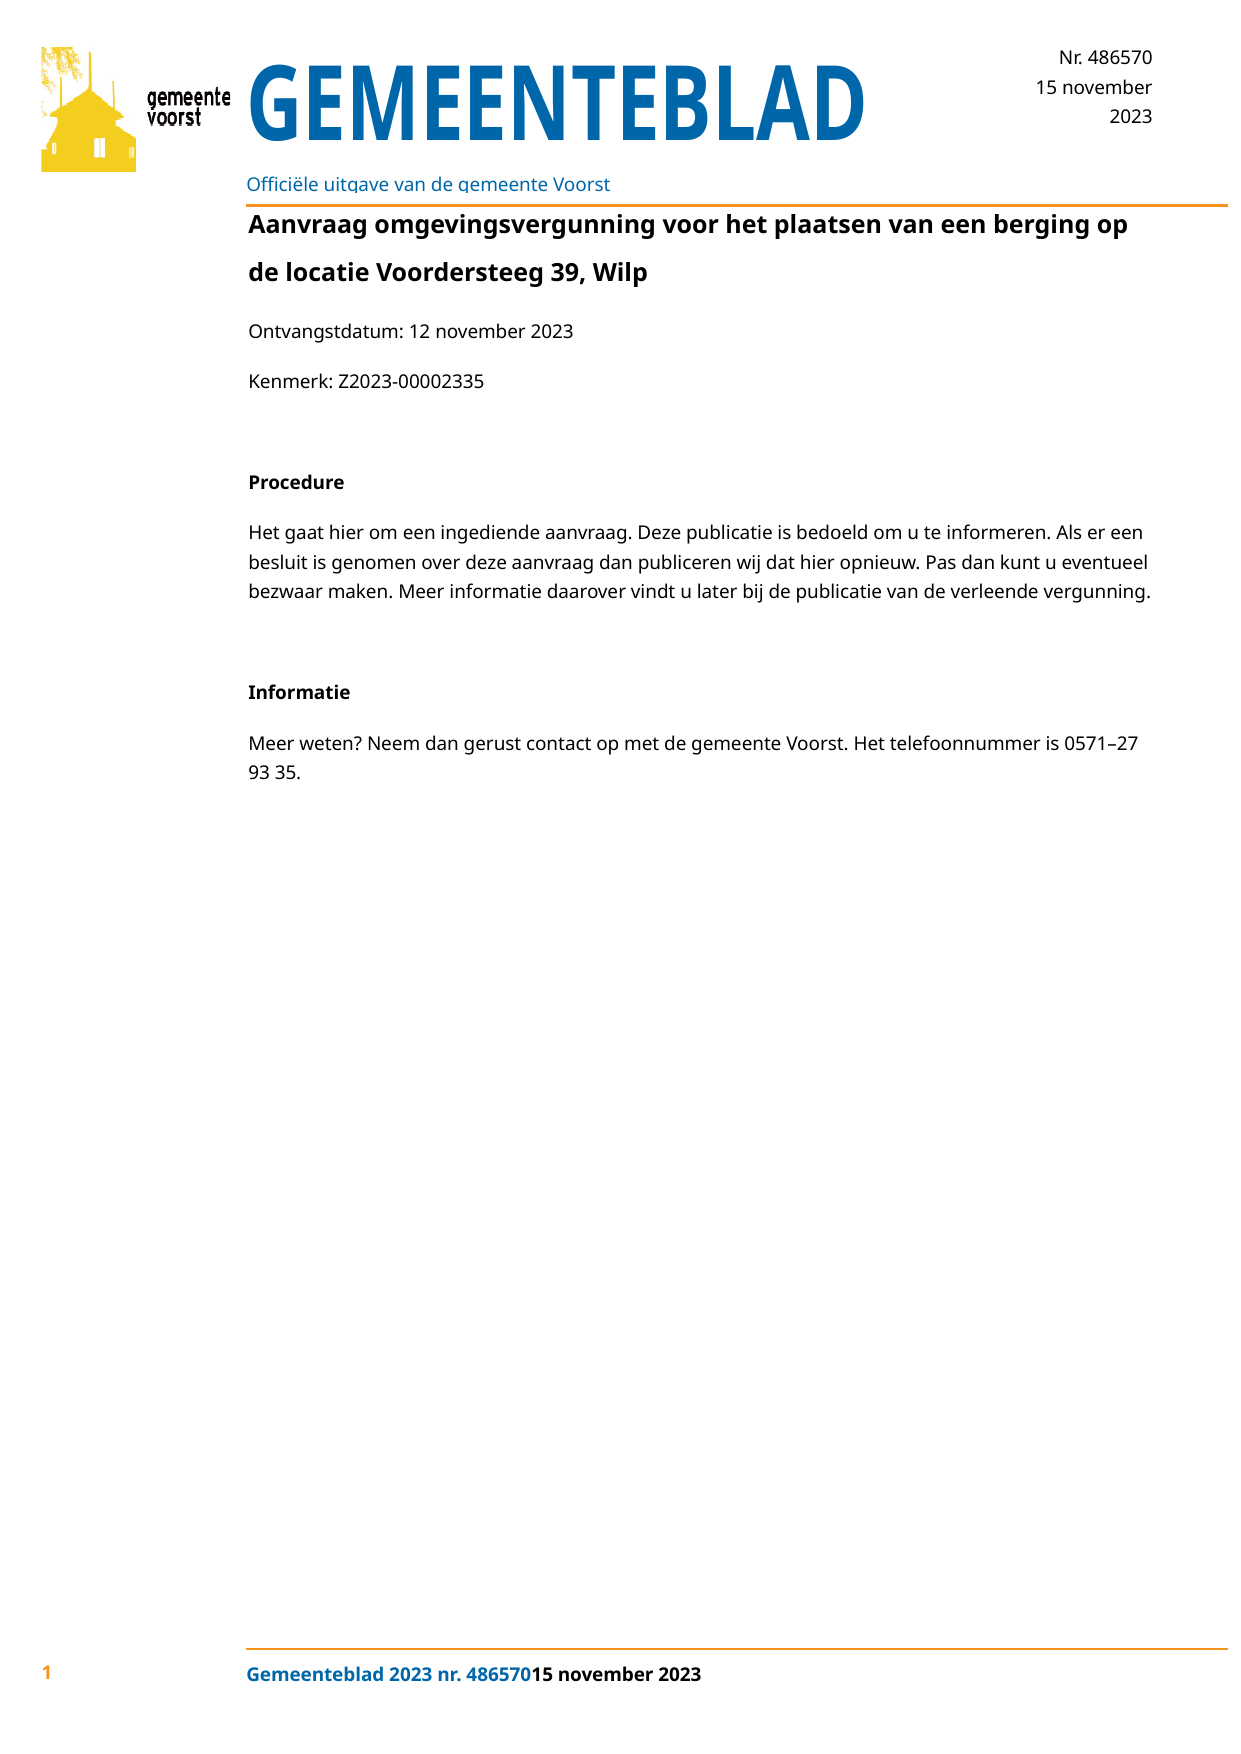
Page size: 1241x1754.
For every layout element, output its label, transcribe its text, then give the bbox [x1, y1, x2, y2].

text Informatie [248, 679, 1152, 705]
text Meer weten? Neem dan gerust contact op met de gemeente Voorst. Het telefoonnummer is 0571–27 93 35. [248, 730, 1152, 785]
text Ontvangstdatum: 12 november 2023 [248, 318, 1152, 344]
text Aanvraag omgevingsvergunning voor het plaatsen van een berging op de locatie Voordersteeg 39, Wilp [248, 207, 1152, 288]
text Kenmerk: Z2023-00002335 [248, 368, 1152, 394]
text Het gaat hier om een ingediende aanvraag. Deze publicatie is bedoeld om u te informeren. Als er een besluit is genomen over deze aanvraag dan publiceren wij dat hier opnieuw. Pas dan kunt u eventueel bezwaar maken. Meer informatie daarover vindt u later bij de publicatie van de verleende vergunning. [248, 519, 1152, 604]
picture [41, 47, 231, 172]
text Procedure [248, 469, 1152, 495]
